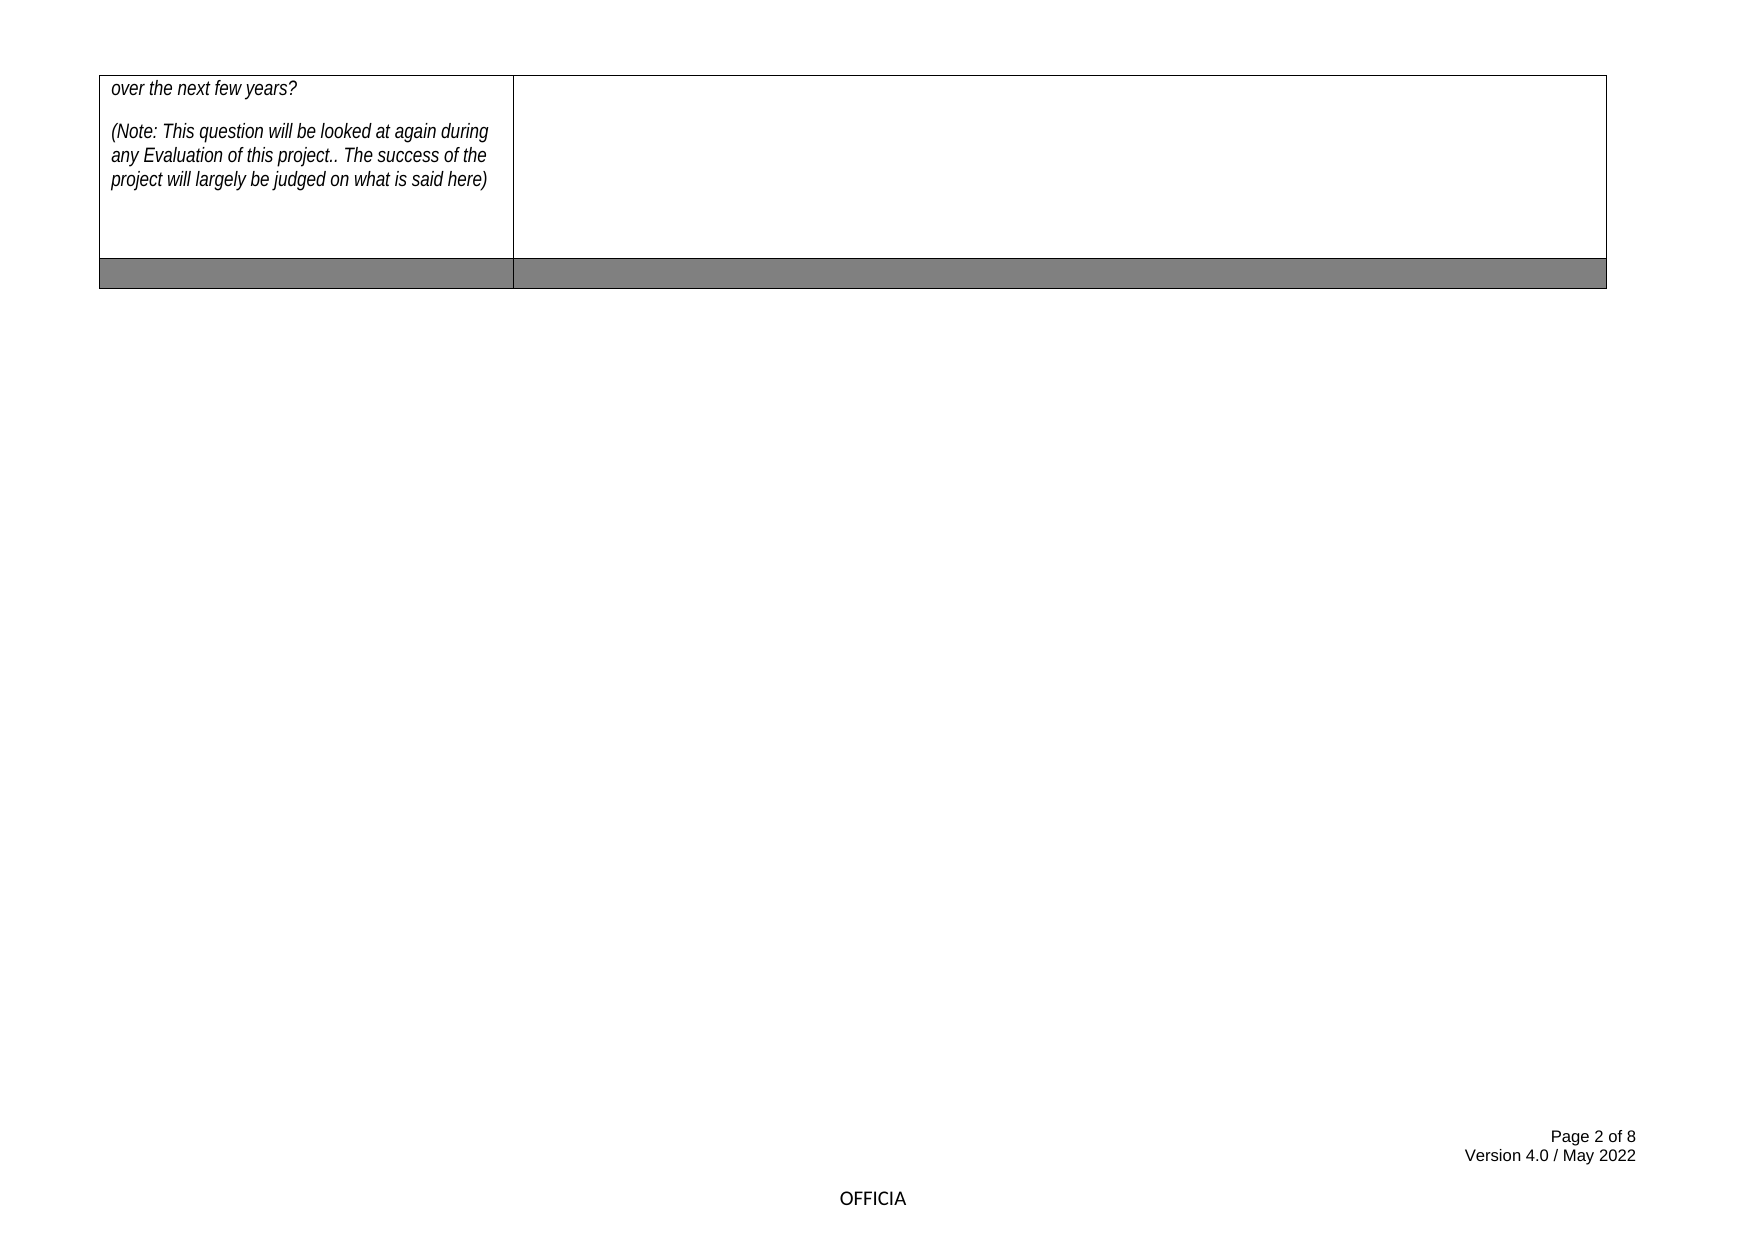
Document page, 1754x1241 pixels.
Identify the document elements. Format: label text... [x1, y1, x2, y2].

table_cell [100, 259, 513, 288]
table_cell [514, 76, 1606, 258]
table_cell over the next few years? (Note: This question will be looked at again during any Evaluation of this project.. The success of the project will largely be judged on what is said here) [100, 76, 513, 258]
table_cell [514, 259, 1606, 288]
